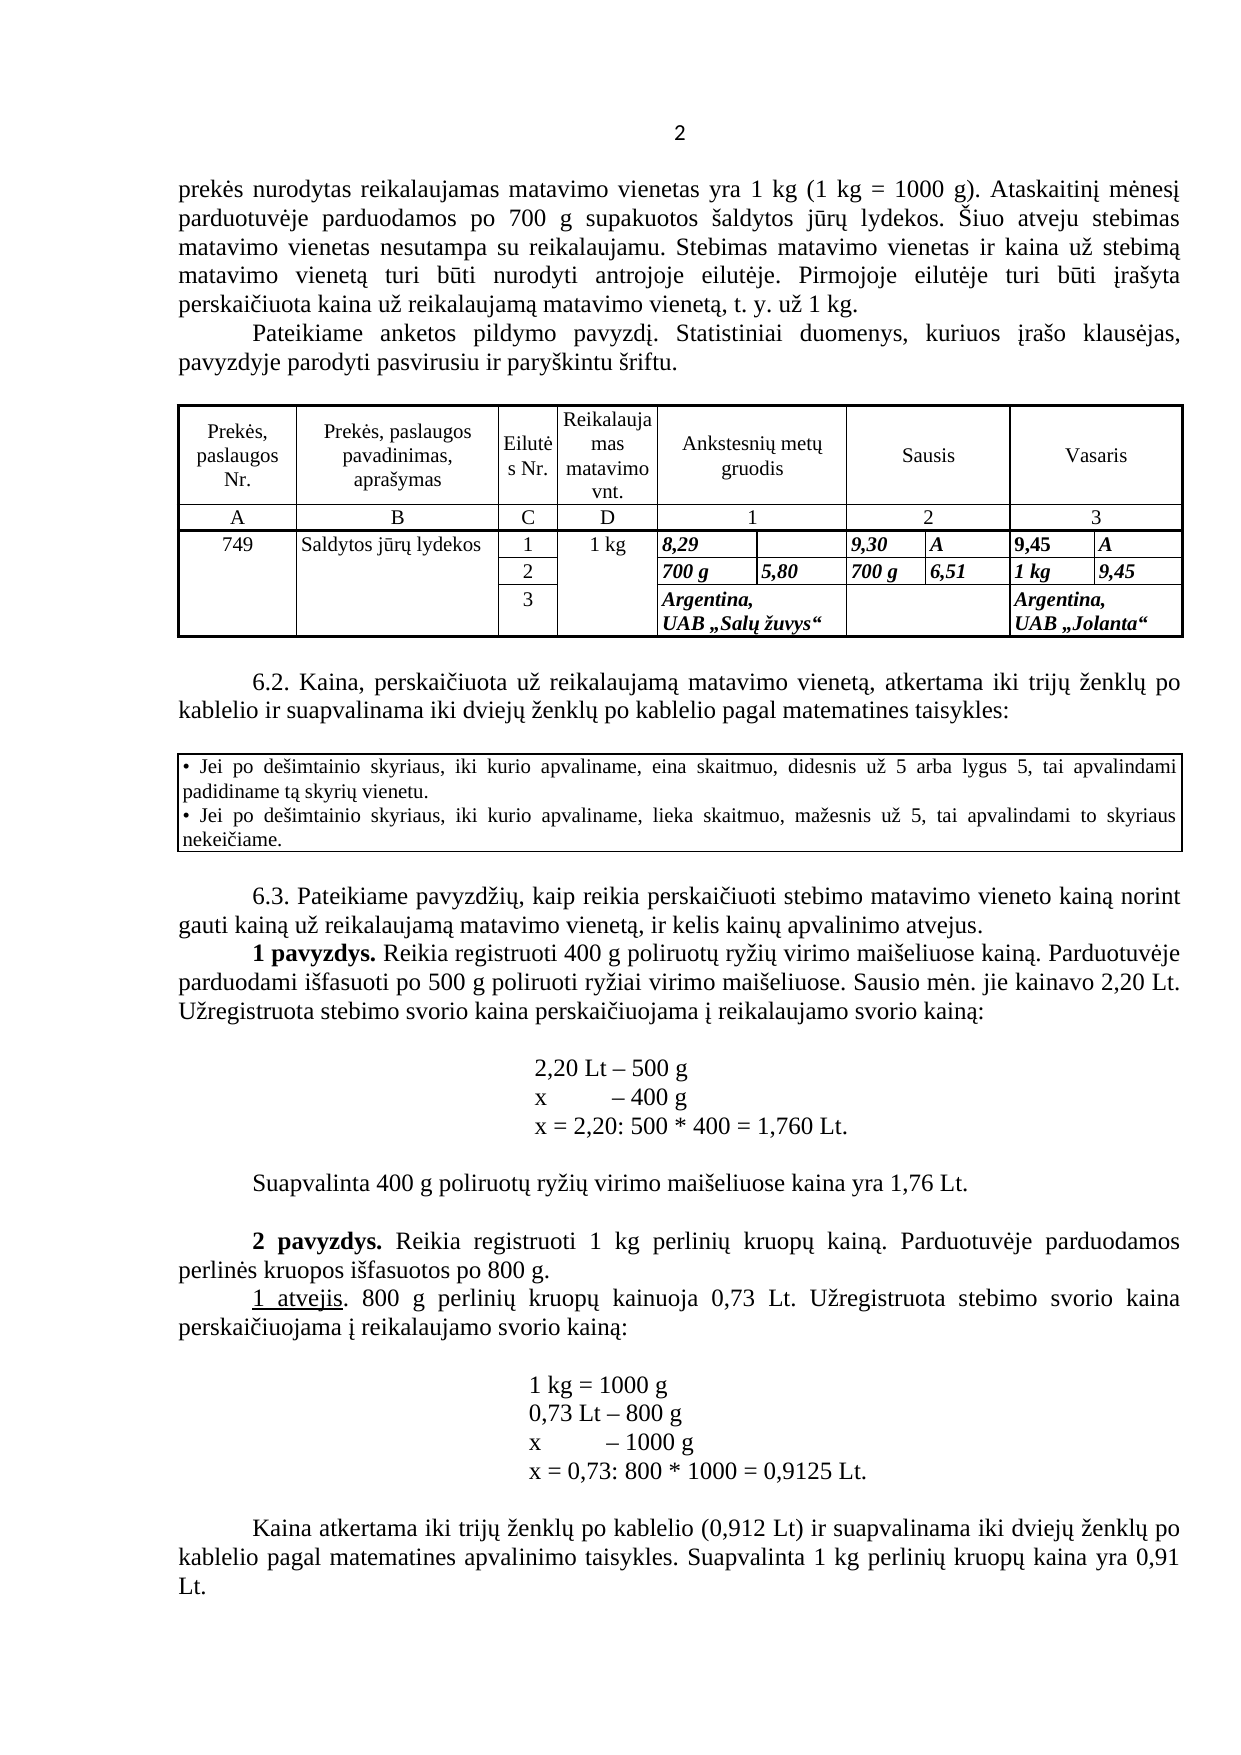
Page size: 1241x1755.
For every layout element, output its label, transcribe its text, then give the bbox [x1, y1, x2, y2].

text prekės nurodytas reikalaujamas matavimo vienetas yra 1 kg (1 kg = 1000 g). Ataskaitinį mėnesį parduotuvėje parduodamos po 700 g supakuotos šaldytos jūrų lydekos. Šiuo atveju stebimas matavimo vienetas nesutampa su reikalaujamu. Stebimas matavimo vienetas ir kaina už stebimą matavimo vienetą turi būti nurodyti antrojoje eilutėje. Pirmojoje eilutėje turi būti įrašyta perskaičiuota kaina už reikalaujamą matavimo vienetą, t. y. už 1 kg. [178, 174, 1181, 318]
text 2 pavyzdys. Reikia registruoti 1 kg perlinių kruopų kainą. Parduotuvėje parduodamos perlinės kruopos išfasuotos po 800 g. [178, 1226, 1181, 1283]
table_header Prekės, paslaugos Nr. [180, 407, 296, 503]
table_cell B [494, 505, 498, 529]
table_cell 9,45 [1090, 532, 1094, 556]
table_cell 5,80 [758, 558, 846, 583]
table_cell 9,30 [921, 532, 925, 556]
table_cell 1 kg [1011, 558, 1094, 583]
table_header Eilutės Nr. [499, 407, 557, 503]
table_cell Argentina, UAB „Salų žuvys“ [658, 585, 846, 635]
text 2,20 Lt – 500 g [178, 1053, 1181, 1082]
table_cell 9,45 [1095, 558, 1181, 583]
table_cell C [499, 505, 503, 529]
text x – 400 g [178, 1082, 1181, 1111]
text Kaina atkertama iki trijų ženklų po kablelio (0,912 Lt) ir suapvalinama iki dviejų ženklų po kablelio pagal matematines apvalinimo taisykles. Suapvalinta 1 kg perlinių kruopų kaina yra 0,91 Lt. [178, 1513, 1181, 1600]
text x = 0,73: 800 * 1000 = 0,9125 Lt. [178, 1456, 1181, 1485]
text 6.2. Kaina, perskaičiuota už reikalaujamą matavimo vienetą, atkertama iki trijų ženklų po kablelio ir suapvalinama iki dviejų ženklų po kablelio pagal matematines taisykles: [178, 667, 1181, 724]
table_cell 700 g [847, 558, 925, 583]
text 6.3. Pateikiame pavyzdžių, kaip reikia perskaičiuoti stebimo matavimo vieneto kainą norint gauti kainą už reikalaujamą matavimo vienetą, ir kelis kainų apvalinimo atvejus. [178, 881, 1181, 938]
table_cell D [653, 505, 657, 529]
text x – 1000 g [178, 1427, 1181, 1456]
table_header Vasaris [1011, 407, 1181, 503]
table_cell B [297, 505, 301, 529]
text Pateikiame anketos pildymo pavyzdį. Statistiniai duomenys, kuriuos įrašo klausėjas, pavyzdyje parodyti pasvirusiu ir paryškintu šriftu. [178, 318, 1181, 375]
table_cell 1 [842, 505, 846, 529]
table_header Sausis [847, 407, 1009, 503]
table_cell 749 [180, 532, 296, 635]
table_cell 3 [499, 585, 557, 635]
text x = 2,20: 500 * 400 = 1,760 Lt. [178, 1111, 1181, 1140]
text 1 pavyzdys. Reikia registruoti 400 g poliruotų ryžių virimo maišeliuose kainą. Parduotuvėje parduodami išfasuoti po 500 g poliruoti ryžiai virimo maišeliuose. Sausio mėn. jie kainavo 2,20 Lt. Užregistruota stebimo svorio kaina perskaičiuojama į reikalaujamo svorio kainą: [178, 938, 1181, 1025]
table_cell 6,51 [926, 558, 1009, 583]
table_header Prekės, paslaugos pavadinimas, aprašymas [297, 407, 498, 503]
text 1 atvejis. 800 g perlinių kruopų kainuoja 0,73 Lt. Užregistruota stebimo svorio kaina perskaičiuojama į reikalaujamo svorio kainą: [178, 1283, 1181, 1341]
table_cell 1 kg [558, 532, 657, 635]
table_cell 8,29 [658, 532, 662, 556]
table_cell 1 [658, 505, 662, 529]
table_cell C [553, 505, 557, 529]
table_cell Saldytos jūrų lydekos [297, 532, 498, 635]
table_cell 700 g [658, 558, 756, 583]
table_cell [842, 532, 846, 556]
table_cell 2 [499, 558, 557, 583]
table_cell 1 [553, 532, 557, 556]
text Suapvalinta 400 g poliruotų ryžių virimo maišeliuose kaina yra 1,76 Lt. [178, 1168, 1181, 1197]
table_cell 1 [499, 532, 503, 556]
table_cell 9,30 [847, 532, 851, 556]
text 0,73 Lt – 800 g [178, 1398, 1181, 1427]
table_cell [847, 585, 1009, 635]
table_cell 2 [847, 505, 851, 529]
table_cell Argentina, UAB „Jolanta“ [1011, 585, 1181, 635]
table_cell A [292, 505, 296, 529]
text 1 kg = 1000 g [178, 1370, 1181, 1398]
table_header Ankstesnių metų gruodis [658, 407, 846, 503]
table_cell A [926, 532, 930, 556]
